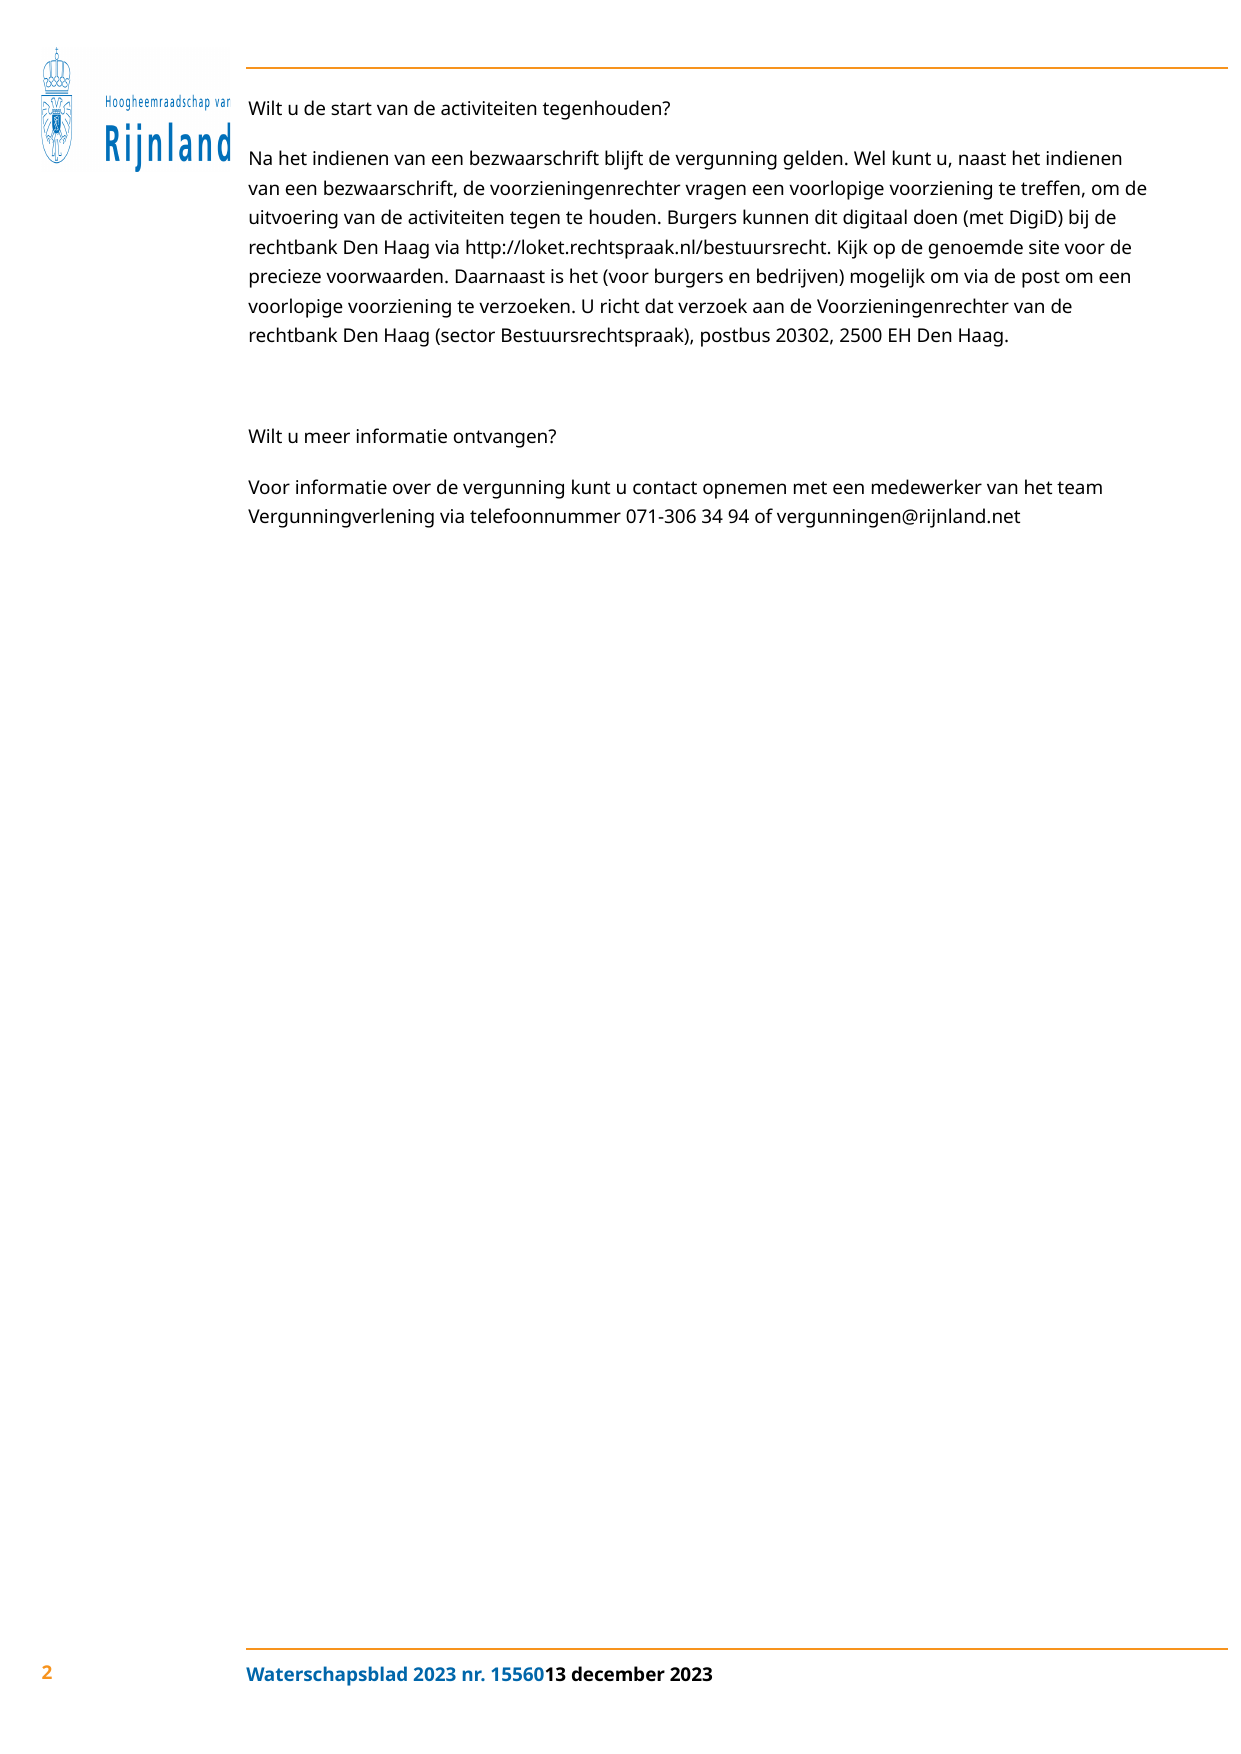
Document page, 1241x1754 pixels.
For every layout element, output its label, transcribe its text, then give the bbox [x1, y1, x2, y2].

text Wilt u meer informatie ontvangen? [248, 423, 1152, 449]
text Voor informatie over de vergunning kunt u contact opnemen met een medewerker van het team Vergunningverlening via telefoonnummer 071-306 34 94 of vergunningen@rijnland.net [248, 474, 1152, 529]
picture [41, 47, 231, 172]
text Na het indienen van een bezwaarschrift blijft de vergunning gelden. Wel kunt u, naast het indienen van een bezwaarschrift, de voorzieningenrechter vragen een voorlopige voorziening te treffen, om de uitvoering van de activiteiten tegen te houden. Burgers kunnen dit digitaal doen (met DigiD) bij de rechtbank Den Haag via http://loket.rechtspraak.nl/bestuursrecht. Kijk op de genoemde site voor de precieze voorwaarden. Daarnaast is het (voor burgers en bedrijven) mogelijk om via de post om een voorlopige voorziening te verzoeken. U richt dat verzoek aan de Voorzieningenrechter van de rechtbank Den Haag (sector Bestuursrechtspraak), postbus 20302, 2500 EH Den Haag. [248, 145, 1152, 348]
text Wilt u de start van de activiteiten tegenhouden? [248, 95, 1152, 121]
